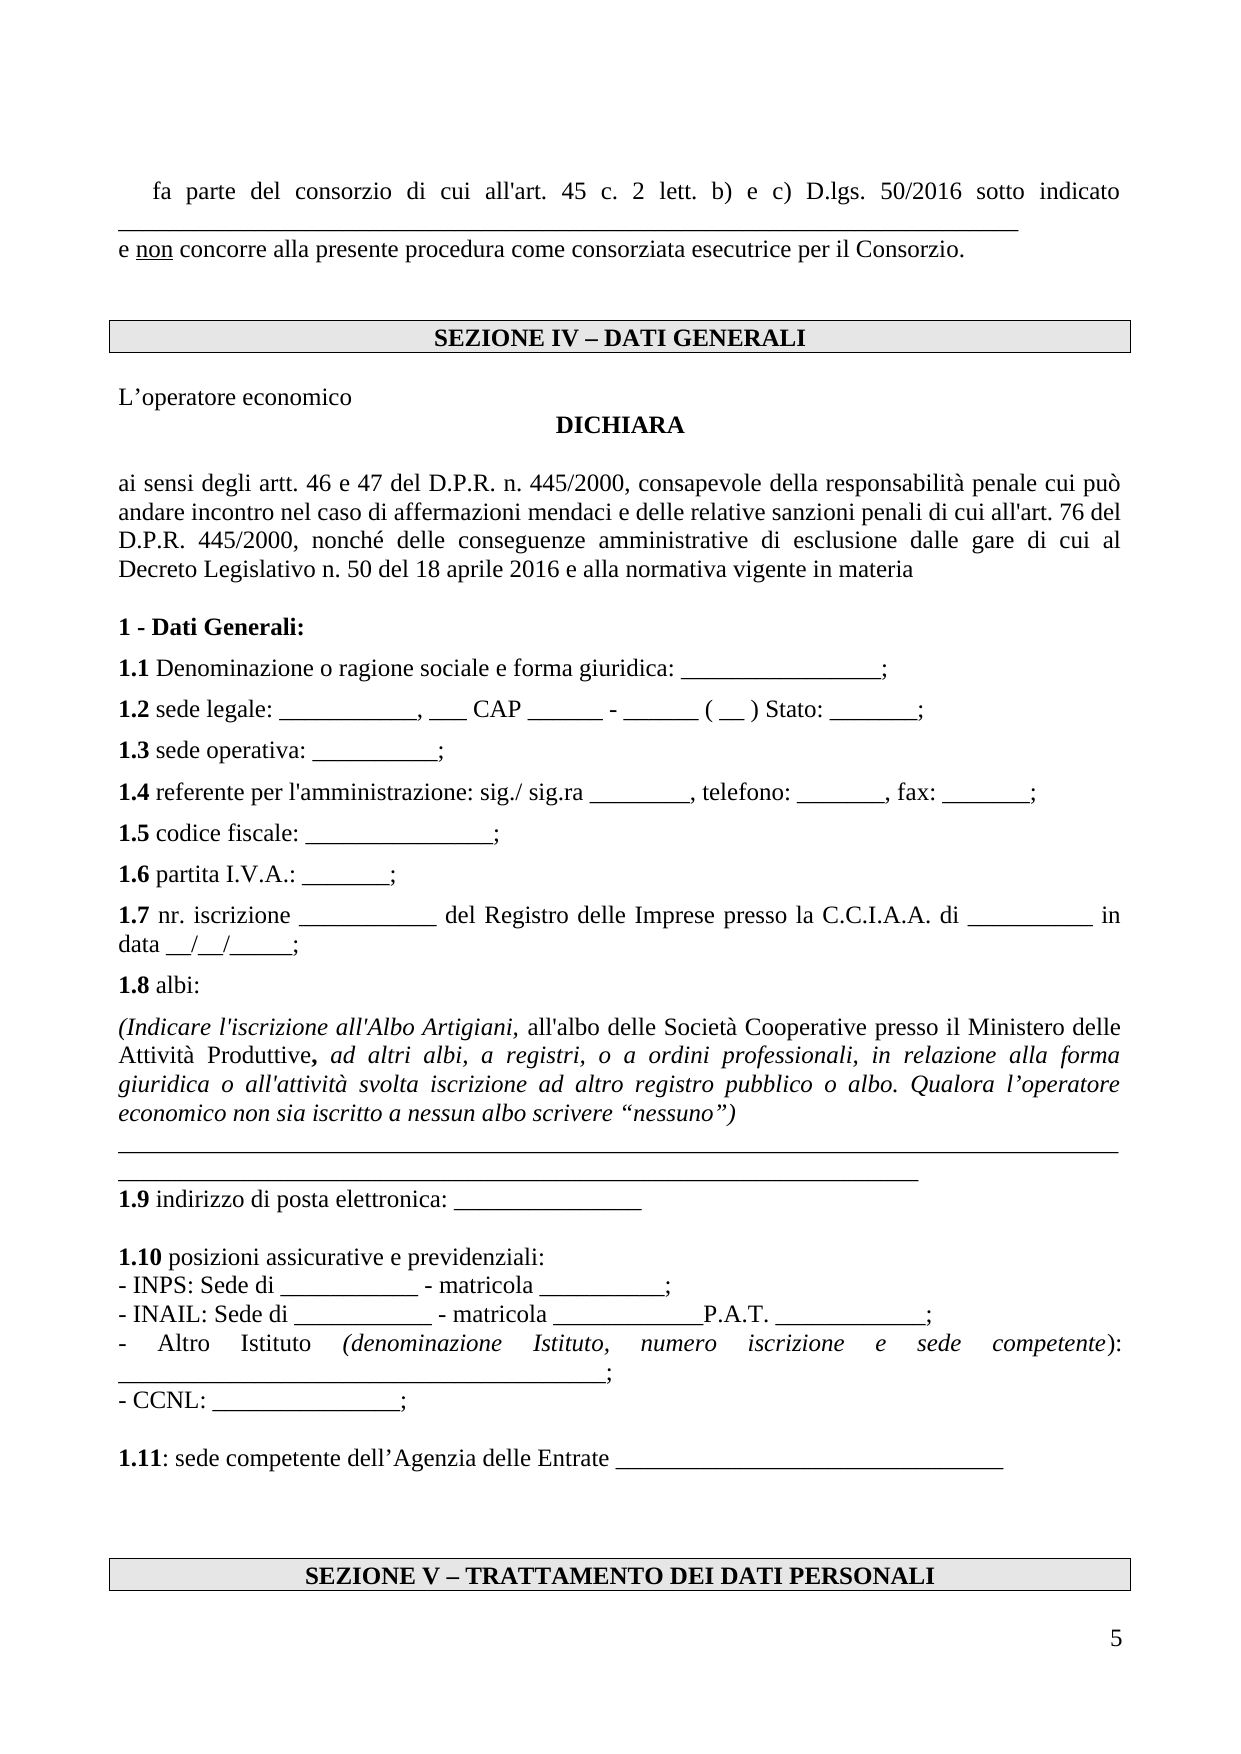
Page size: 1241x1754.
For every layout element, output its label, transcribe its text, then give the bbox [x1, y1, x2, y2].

text 1.8 albi: [118, 971, 1122, 999]
text ________________________________________________________________________________________________________________________________________________ [118, 1127, 1122, 1184]
text SEZIONE IV – DATI GENERALI [110, 321, 1130, 352]
text L’operatore economico [118, 382, 1122, 411]
text - Altro Istituto (denominazione Istituto, numero iscrizione e sede competente): _______________________________________; [118, 1328, 1122, 1386]
text 1.3 sede operativa: __________; [118, 736, 1122, 764]
text SEZIONE V – TRATTAMENTO DEI DATI PERSONALI [110, 1559, 1130, 1590]
text 1.4 referente per l'amministrazione: sig./ sig.ra ________, telefono: _______, fax: _______; [118, 777, 1122, 806]
text 1.2 sede legale: ___________, ___ CAP ______ - ______ ( __ ) Stato: _______; [118, 694, 1122, 723]
text 1.11: sede competente dell’Agenzia delle Entrate _______________________________ [118, 1443, 1122, 1472]
text e non concorre alla presente procedura come consorziata esecutrice per il Consorzio. [118, 234, 1122, 263]
text 1.9 indirizzo di posta elettronica: _______________ [118, 1184, 1122, 1213]
text 1.1 Denominazione o ragione sociale e forma giuridica: ________________; [118, 653, 1122, 682]
text (Indicare l'iscrizione all'Albo Artigiani, all'albo delle Società Cooperative presso il Ministero delle Attività Produttive, ad altri albi, a registri, o a ordini professionali, in relazione alla forma giuridica o all'attività svolta iscrizione ad altro registro pubblico o albo. Qualora l’operatore economico non sia iscritto a nessun albo scrivere “nessuno”) [118, 1012, 1122, 1127]
text ai sensi degli artt. 46 e 47 del D.P.R. n. 445/2000, consapevole della responsabilità penale cui può andare incontro nel caso di affermazioni mendaci e delle relative sanzioni penali di cui all'art. 76 del D.P.R. 445/2000, nonché delle conseguenze amministrative di esclusione dalle gare di cui al Decreto Legislativo n. 50 del 18 aprile 2016 e alla normativa vigente in materia [118, 468, 1122, 583]
text 1.5 codice fiscale: _______________; [118, 818, 1122, 847]
text 1.10 posizioni assicurative e previdenziali: [118, 1242, 1122, 1271]
text - INAIL: Sede di ___________ - matricola ____________P.A.T. ____________; [118, 1299, 1122, 1328]
text - INPS: Sede di ___________ - matricola __________; [118, 1271, 1122, 1299]
text DICHIARA [118, 411, 1122, 439]
text 1.7 nr. iscrizione ___________ del Registro delle Imprese presso la C.C.I.A.A. di __________ in data __/__/_____; [118, 901, 1122, 958]
text 1 - Dati Generali: [118, 612, 1122, 641]
text 1.6 partita I.V.A.: _______; [118, 859, 1122, 888]
text  fa parte del consorzio di cui all'art. 45 c. 2 lett. b) e c) D.lgs. 50/2016 sotto indicato ________________________________________________________________________ [118, 176, 1122, 234]
text - CCNL: _______________; [118, 1386, 1122, 1414]
